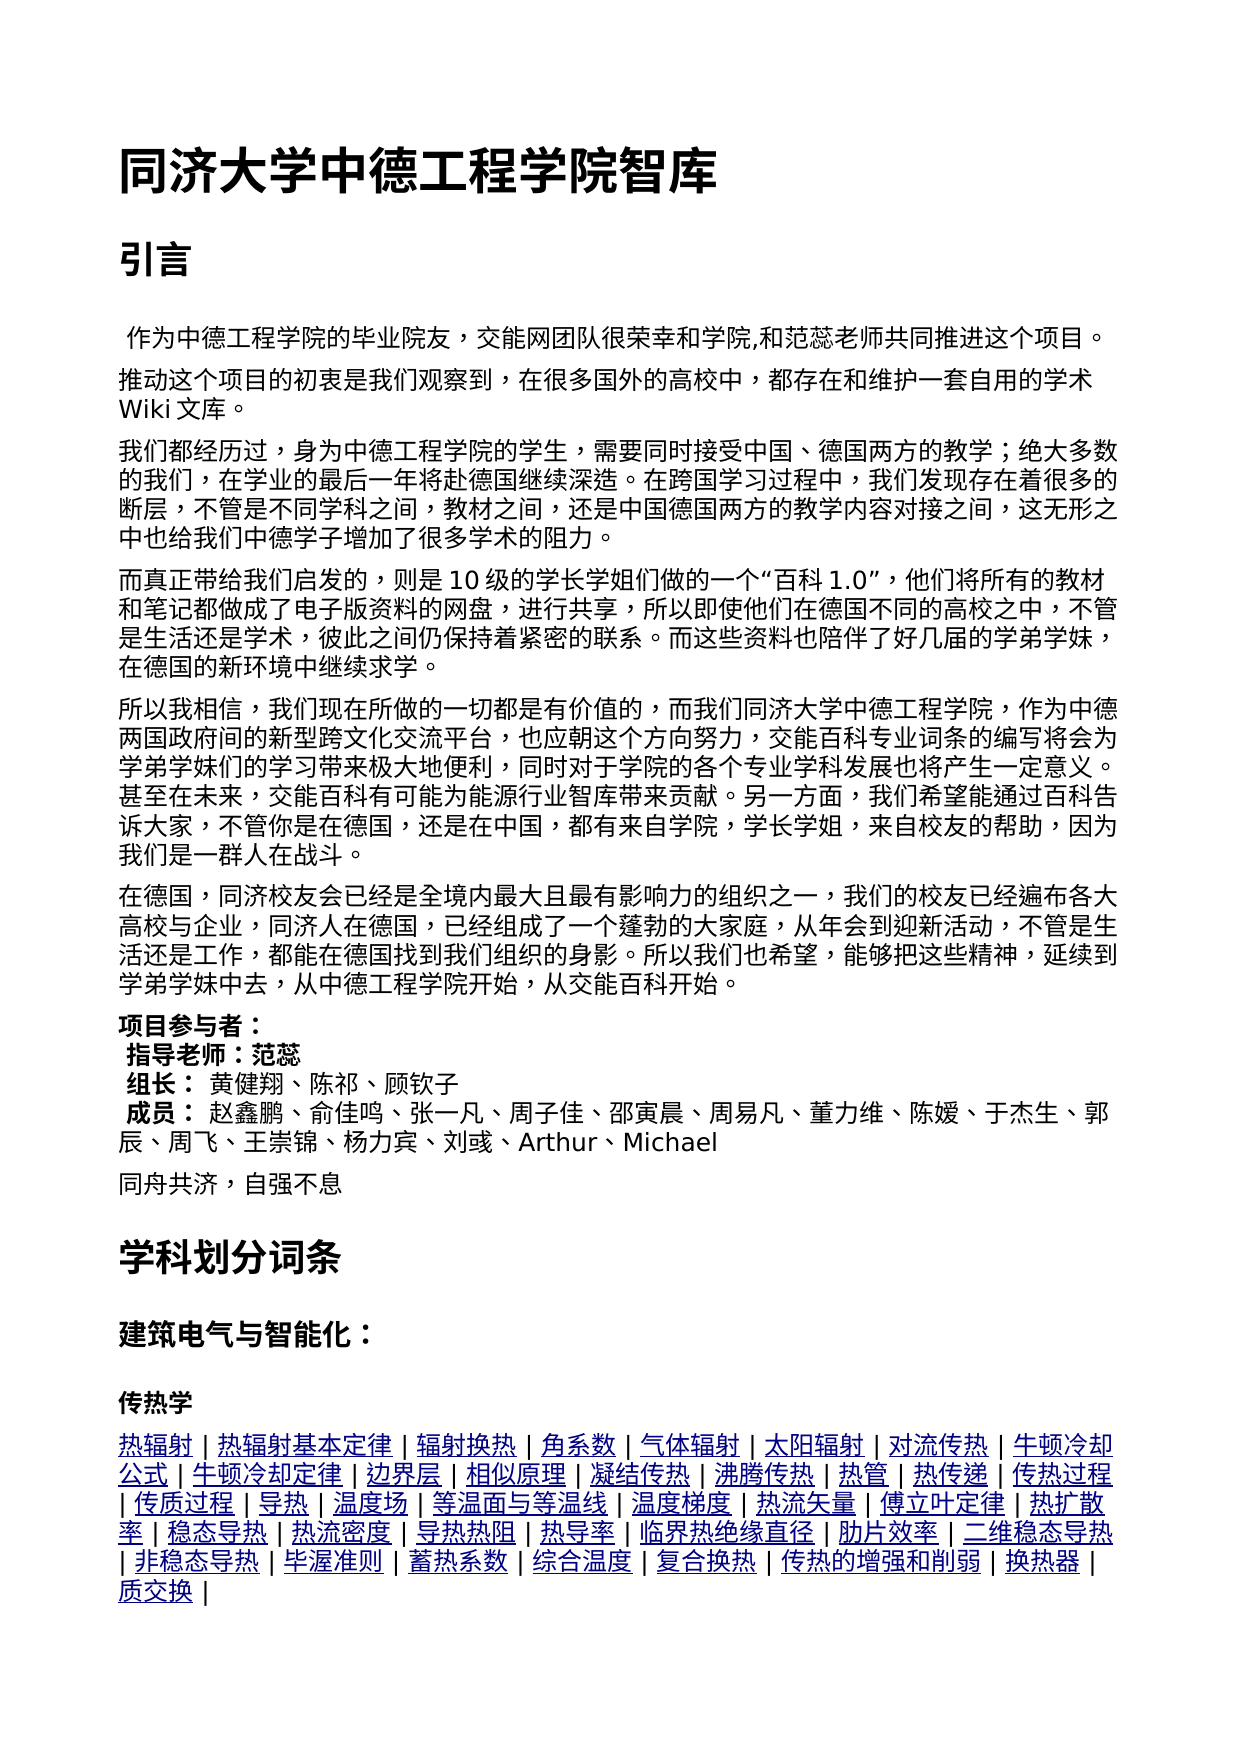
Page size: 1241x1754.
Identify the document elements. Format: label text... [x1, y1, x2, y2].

text 而真正带给我们启发的，则是10级的学长学姐们做的一个“百科1.0”，他们将所有的教材和笔记都做成了电子版资料的网盘，进行共享，所以即使他们在德国不同的高校之中，不管是生活还是学术，彼此之间仍保持着紧密的联系。而这些资料也陪伴了好几届的学弟学妹，在德国的新环境中继续求学。 [118, 566, 1122, 682]
text 所以我相信，我们现在所做的一切都是有价值的，而我们同济大学中德工程学院，作为中德两国政府间的新型跨文化交流平台，也应朝这个方向努力，交能百科专业词条的编写将会为学弟学妹们的学习带来极大地便利，同时对于学院的各个专业学科发展也将产生一定意义。甚至在未来，交能百科有可能为能源行业智库带来贡献。另一方面，我们希望能通过百科告诉大家，不管你是在德国，还是在中国，都有来自学院，学长学姐，来自校友的帮助，因为我们是一群人在战斗。 [118, 695, 1122, 870]
text 我们都经历过，身为中德工程学院的学生，需要同时接受中国、德国两方的教学；绝大多数的我们，在学业的最后一年将赴德国继续深造。在跨国学习过程中，我们发现存在着很多的断层，不管是不同学科之间，教材之间，还是中国德国两方的教学内容对接之间，这无形之中也给我们中德学子增加了很多学术的阻力。 [118, 437, 1122, 553]
text 作为中德工程学院的毕业院友，交能网团队很荣幸和学院,和范蕊老师共同推进这个项目。 [118, 295, 1122, 353]
subtitle 学科划分词条 [118, 1237, 1122, 1280]
text 同舟共济，自强不息 [118, 1170, 1122, 1199]
text 项目参与者： 指导老师：范蕊 组长： 黄健翔、陈祁、顾钦子 成员： 赵鑫鹏、俞佳鸣、张一凡、周子佳、邵寅晨、周易凡、董力维、陈嫒、于杰生、郭辰、周飞、王崇锦、杨力宾、刘彧、Arthur、Michael [118, 1012, 1122, 1157]
text 热辐射 | 热辐射基本定律 | 辐射换热 | 角系数 | 气体辐射 | 太阳辐射 | 对流传热 | 牛顿冷却公式 | 牛顿冷却定律 | 边界层 | 相似原理 | 凝结传热 | 沸腾传热 | 热管 | 热传递 | 传热过程 | 传质过程 | 导热 | 温度场 | 等温面与等温线 | 温度梯度 | 热流矢量 | 傅立叶定律 | 热扩散率 | 稳态导热 | 热流密度 | 导热热阻 | 热导率 | 临界热绝缘直径 | 肋片效率 | 二维稳态导热 | 非稳态导热 | 毕渥准则 | 蓄热系数 | 综合温度 | 复合换热 | 传热的增强和削弱 | 换热器 | 质交换 | [118, 1431, 1122, 1606]
subtitle 同济大学中德工程学院智库 [118, 143, 1122, 201]
subtitle 传热学 [118, 1389, 1122, 1418]
subtitle 建筑电气与智能化： [118, 1318, 1122, 1352]
text 在德国，同济校友会已经是全境内最大且最有影响力的组织之一，我们的校友已经遍布各大高校与企业，同济人在德国，已经组成了一个蓬勃的大家庭，从年会到迎新活动，不管是生活还是工作，都能在德国找到我们组织的身影。所以我们也希望，能够把这些精神，延续到学弟学妹中去，从中德工程学院开始，从交能百科开始。 [118, 882, 1122, 999]
text 推动这个项目的初衷是我们观察到，在很多国外的高校中，都存在和维护一套自用的学术Wiki文库。 [118, 366, 1122, 424]
subtitle 引言 [118, 239, 1122, 282]
